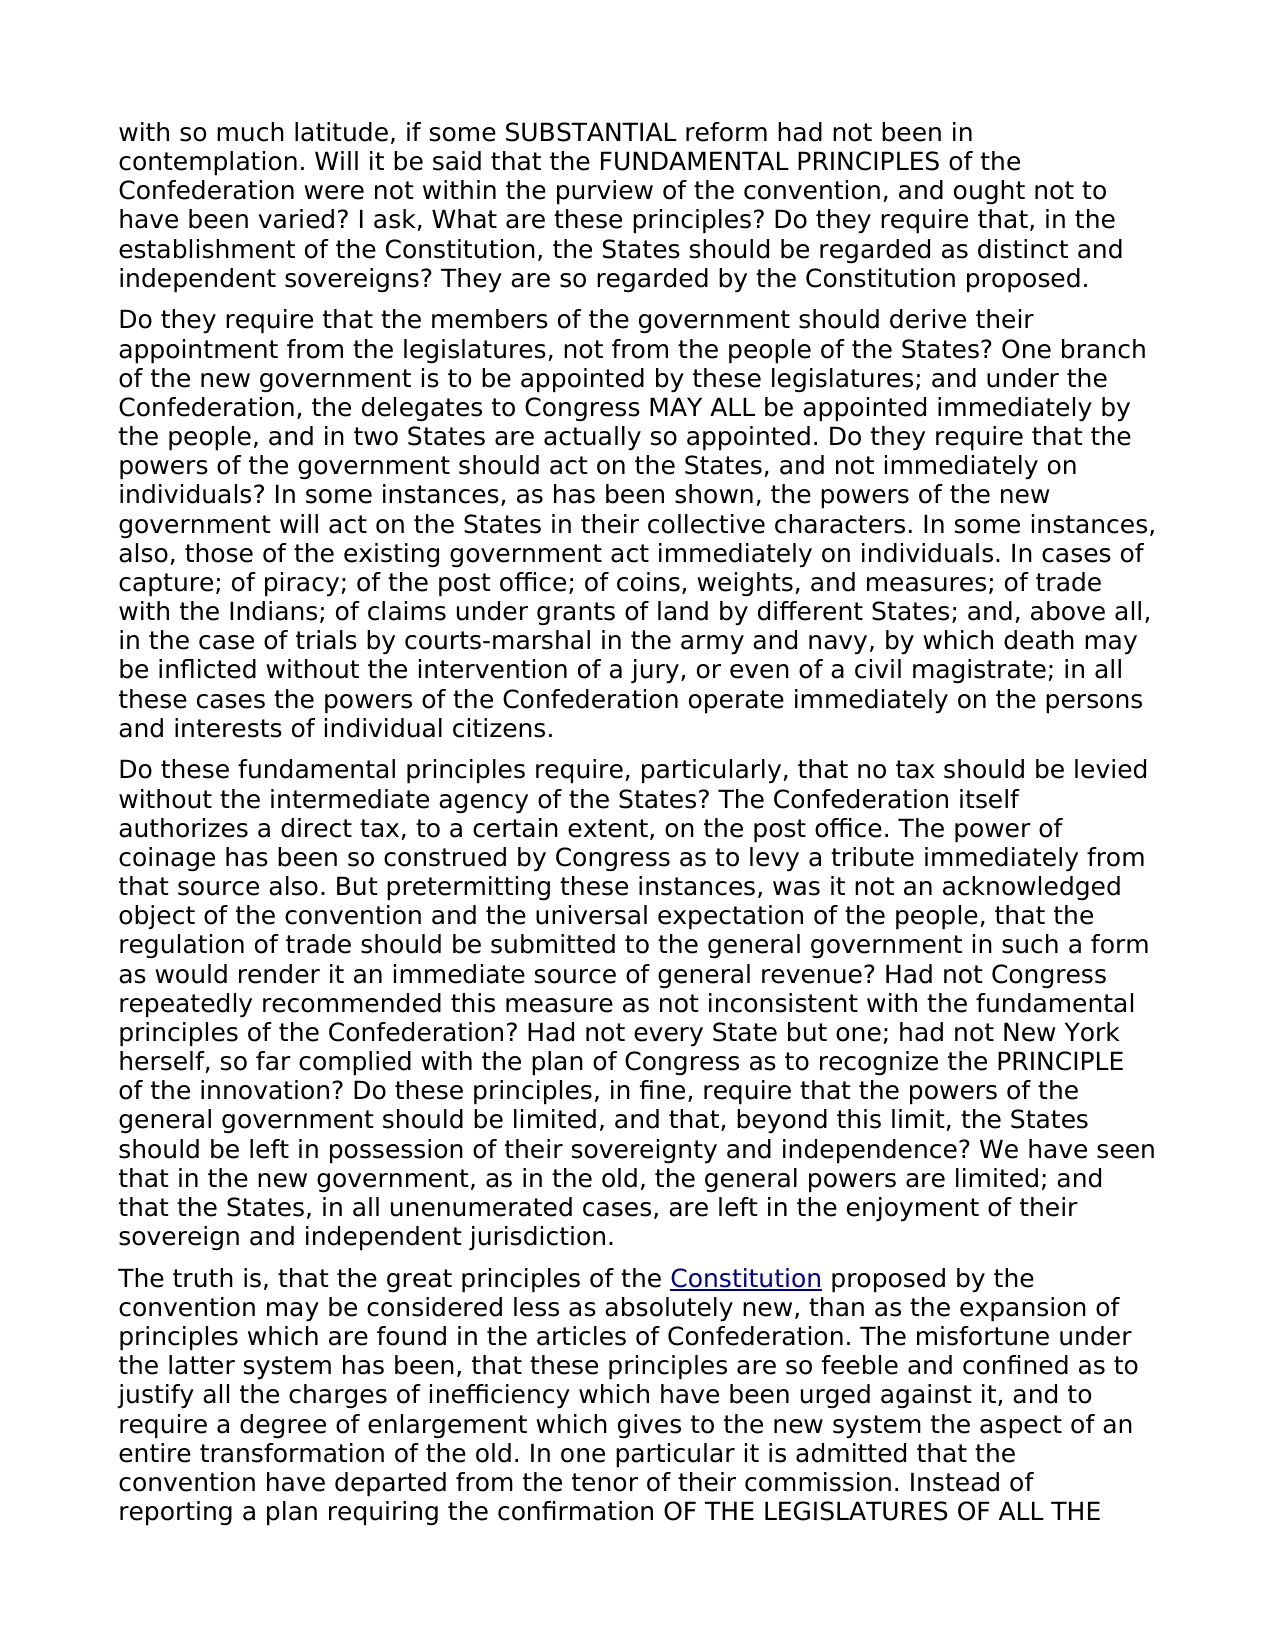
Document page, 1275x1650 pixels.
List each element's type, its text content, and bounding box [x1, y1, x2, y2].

text The truth is, that the great principles of the Constitution proposed by the convention may be considered less as absolutely new, than as the expansion of principles which are found in the articles of Confederation. The misfortune under the latter system has been, that these principles are so feeble and confined as to justify all the charges of inefficiency which have been urged against it, and to require a degree of enlargement which gives to the new system the aspect of an entire transformation of the old. In one particular it is admitted that the convention have departed from the tenor of their commission. Instead of reporting a plan requiring the confirmation OF THE LEGISLATURES OF ALL THE [118, 1264, 1157, 1526]
text Do these fundamental principles require, particularly, that no tax should be levied without the intermediate agency of the States? The Confederation itself authorizes a direct tax, to a certain extent, on the post office. The power of coinage has been so construed by Congress as to levy a tribute immediately from that source also. But pretermitting these instances, was it not an acknowledged object of the convention and the universal expectation of the people, that the regulation of trade should be submitted to the general government in such a form as would render it an immediate source of general revenue? Had not Congress repeatedly recommended this measure as not inconsistent with the fundamental principles of the Confederation? Had not every State but one; had not New York herself, so far complied with the plan of Congress as to recognize the PRINCIPLE of the innovation? Do these principles, in fine, require that the powers of the general government should be limited, and that, beyond this limit, the States should be left in possession of their sovereignty and independence? We have seen that in the new government, as in the old, the general powers are limited; and that the States, in all unenumerated cases, are left in the enjoyment of their sovereign and independent jurisdiction. [118, 756, 1157, 1251]
text with so much latitude, if some SUBSTANTIAL reform had not been in contemplation. Will it be said that the FUNDAMENTAL PRINCIPLES of the Confederation were not within the purview of the convention, and ought not to have been varied? I ask, What are these principles? Do they require that, in the establishment of the Constitution, the States should be regarded as distinct and independent sovereigns? They are so regarded by the Constitution proposed. [118, 118, 1157, 293]
text Do they require that the members of the government should derive their appointment from the legislatures, not from the people of the States? One branch of the new government is to be appointed by these legislatures; and under the Confederation, the delegates to Congress MAY ALL be appointed immediately by the people, and in two States are actually so appointed. Do they require that the powers of the government should act on the States, and not immediately on individuals? In some instances, as has been shown, the powers of the new government will act on the States in their collective characters. In some instances, also, those of the existing government act immediately on individuals. In cases of capture; of piracy; of the post office; of coins, weights, and measures; of trade with the Indians; of claims under grants of land by different States; and, above all, in the case of trials by courts-marshal in the army and navy, by which death may be inflicted without the intervention of a jury, or even of a civil magistrate; in all these cases the powers of the Confederation operate immediately on the persons and interests of individual citizens. [118, 306, 1157, 743]
